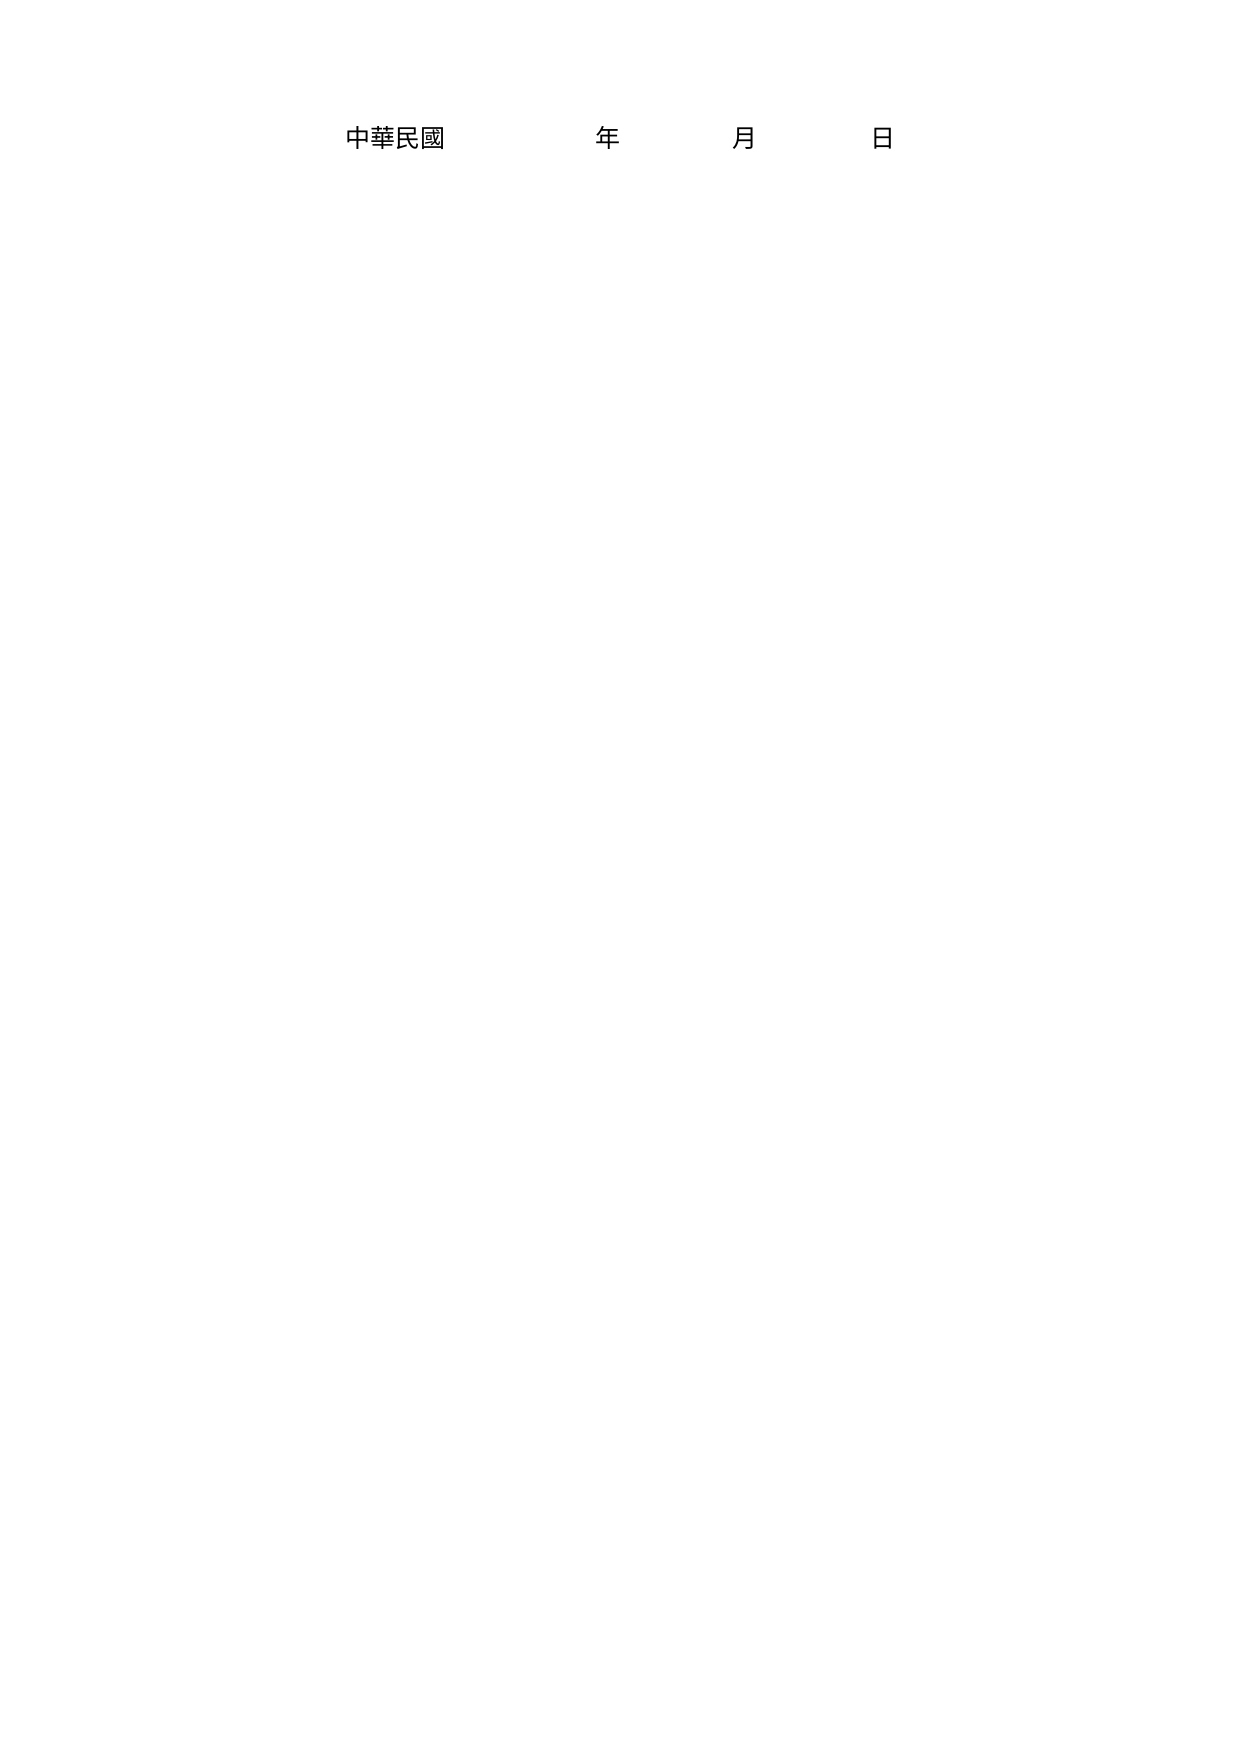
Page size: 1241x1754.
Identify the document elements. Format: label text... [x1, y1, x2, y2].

text 中華民國 年 月 日 [118, 118, 1122, 154]
